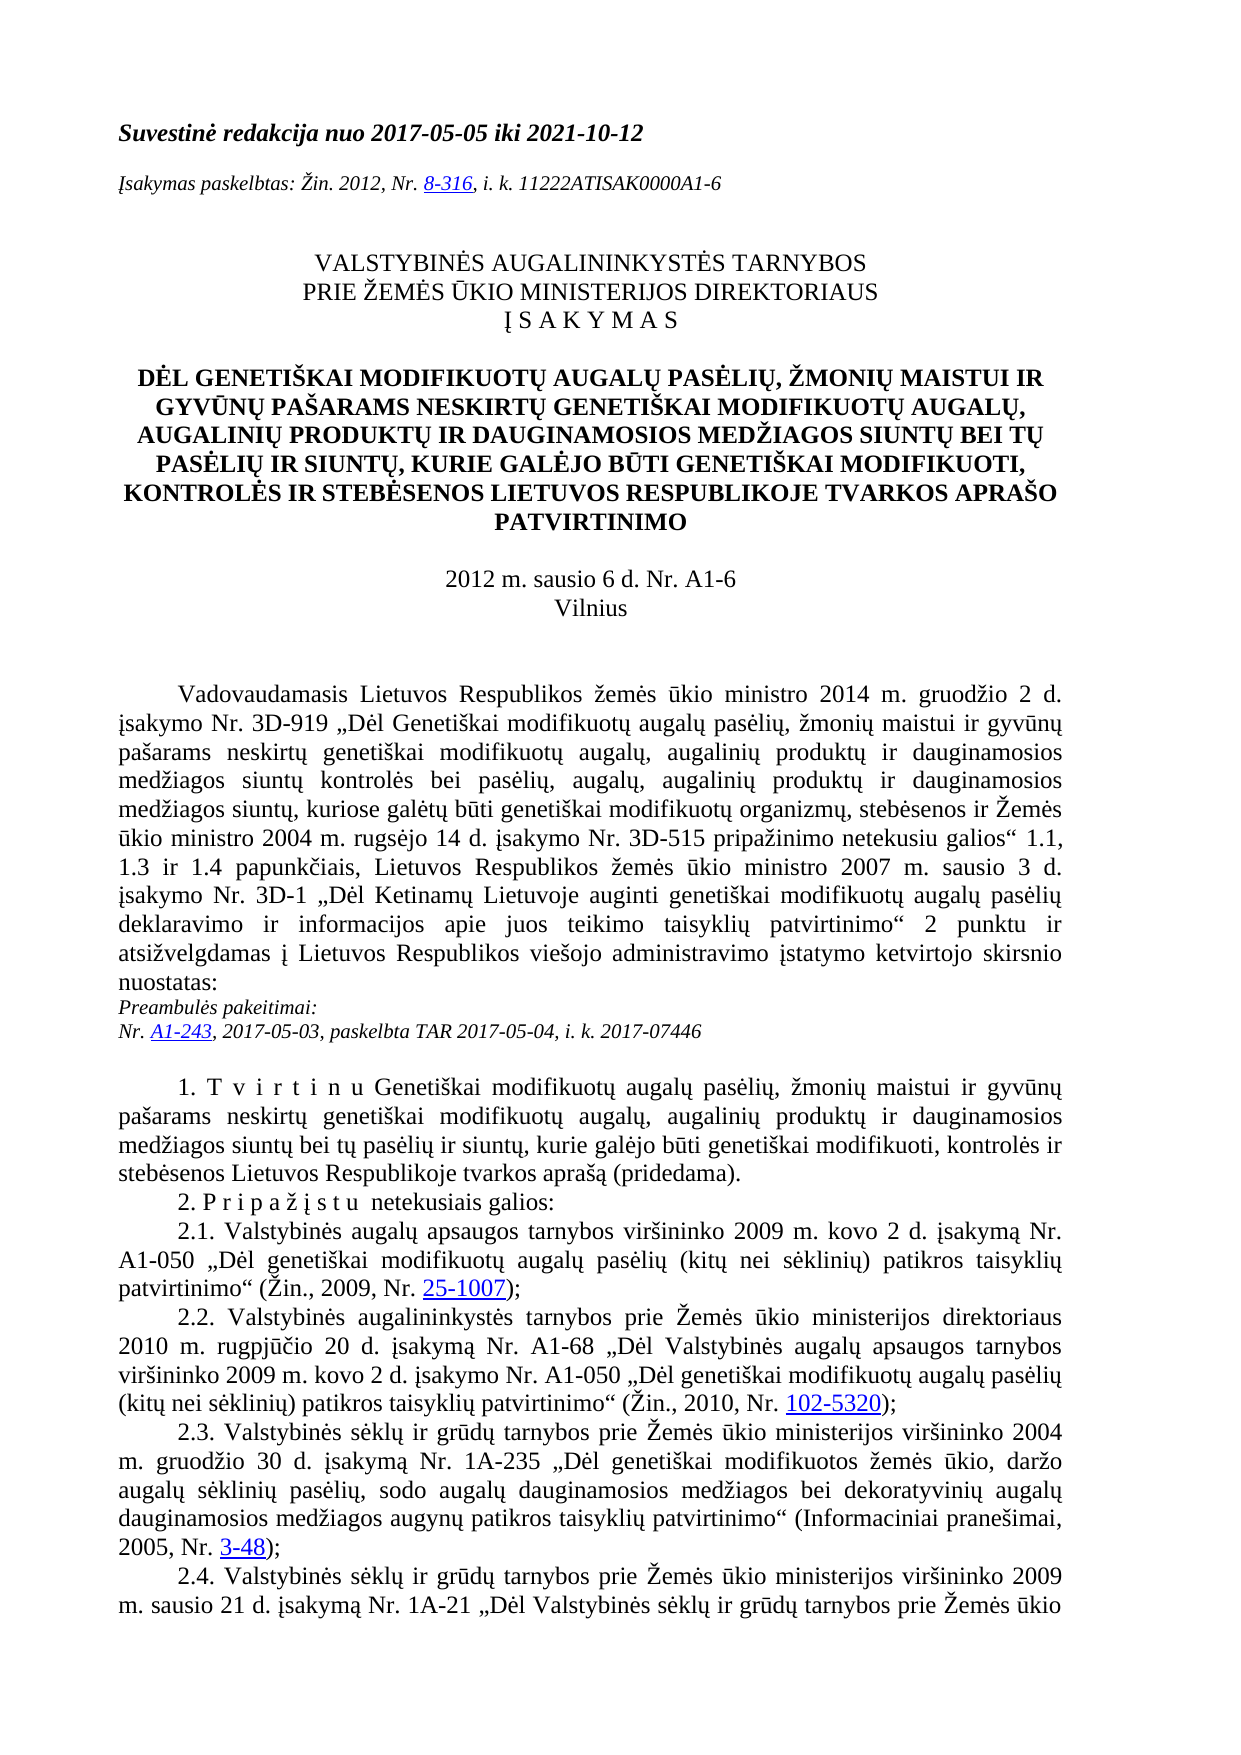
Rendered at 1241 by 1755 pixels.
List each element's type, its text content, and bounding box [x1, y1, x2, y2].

text DĖL GENETIŠKAI MODIFIKUOTŲ AUGALŲ PASĖLIŲ, ŽMONIŲ MAISTUI IR GYVŪNŲ PAŠARAMS NESKIRTŲ GENETIŠKAI MODIFIKUOTŲ AUGALŲ, AUGALINIŲ PRODUKTŲ IR DAUGINAMOSIOS MEDŽIAGOS SIUNTŲ BEI TŲ PASĖLIŲ IR SIUNTŲ, KURIE GALĖJO BŪTI GENETIŠKAI MODIFIKUOTI, kontrolės IR stebėsenos Lietuvos Respublikoje TVARKOS APRAŠO PATVIRTINIMO [118, 363, 1063, 535]
text Į S A K Y M A S [118, 305, 1063, 334]
text 2.1. Valstybinės augalų apsaugos tarnybos viršininko 2009 m. kovo 2 d. įsakymą Nr. A1-050 „Dėl genetiškai modifikuotų augalų pasėlių (kitų nei sėklinių) patikros taisyklių patvirtinimo“ (Žin., 2009, Nr. 25-1007); [118, 1216, 1063, 1302]
text Vadovaudamasis Lietuvos Respublikos žemės ūkio ministro 2014 m. gruodžio 2 d. įsakymo Nr. 3D-919 „Dėl Genetiškai modifikuotų augalų pasėlių, žmonių maistui ir gyvūnų pašarams neskirtų genetiškai modifikuotų augalų, augalinių produktų ir dauginamosios medžiagos siuntų kontrolės bei pasėlių, augalų, augalinių produktų ir dauginamosios medžiagos siuntų, kuriose galėtų būti genetiškai modifikuotų organizmų, stebėsenos ir Žemės ūkio ministro 2004 m. rugsėjo 14 d. įsakymo Nr. 3D-515 pripažinimo netekusiu galios“ 1.1, 1.3 ir 1.4 papunkčiais, Lietuvos Respublikos žemės ūkio ministro 2007 m. sausio 3 d. įsakymo Nr. 3D-1 „Dėl Ketinamų Lietuvoje auginti genetiškai modifikuotų augalų pasėlių deklaravimo ir informacijos apie juos teikimo taisyklių patvirtinimo“ 2 punktu ir atsižvelgdamas į Lietuvos Respublikos viešojo administravimo įstatymo ketvirtojo skirsnio nuostatas: [118, 679, 1063, 995]
text Preambulės pakeitimai: [118, 995, 1063, 1019]
text VALSTYBINĖS AUGALININKYSTĖS TARNYBOS [118, 248, 1063, 277]
text 2. P r i p a ž į s t u netekusiais galios: [118, 1187, 1063, 1216]
text 2012 m. sausio 6 d. Nr. A1-6 [118, 564, 1063, 593]
text 2.4. Valstybinės sėklų ir grūdų tarnybos prie Žemės ūkio ministerijos viršininko 2009 m. sausio 21 d. įsakymą Nr. 1A-21 „Dėl Valstybinės sėklų ir grūdų tarnybos prie Žemės ūkio [118, 1561, 1063, 1618]
text 2.2. Valstybinės augalininkystės tarnybos prie Žemės ūkio ministerijos direktoriaus 2010 m. rugpjūčio 20 d. įsakymą Nr. A1-68 „Dėl Valstybinės augalų apsaugos tarnybos viršininko 2009 m. kovo 2 d. įsakymo Nr. A1-050 „Dėl genetiškai modifikuotų augalų pasėlių (kitų nei sėklinių) patikros taisyklių patvirtinimo“ (Žin., 2010, Nr. 102-5320); [118, 1302, 1063, 1417]
text PRIE ŽEMĖS ŪKIO MINISTERIJOS DIREKTORIAUS [118, 277, 1063, 305]
text 2.3. Valstybinės sėklų ir grūdų tarnybos prie Žemės ūkio ministerijos viršininko 2004 m. gruodžio 30 d. įsakymą Nr. 1A-235 „Dėl genetiškai modifikuotos žemės ūkio, daržo augalų sėklinių pasėlių, sodo augalų dauginamosios medžiagos bei dekoratyvinių augalų dauginamosios medžiagos augynų patikros taisyklių patvirtinimo“ (Informaciniai pranešimai, 2005, Nr. 3-48); [118, 1417, 1063, 1561]
text Suvestinė redakcija nuo 2017-05-05 iki 2021-10-12 [118, 118, 1063, 147]
text Nr. A1-243, 2017-05-03, paskelbta TAR 2017-05-04, i. k. 2017-07446 [118, 1019, 1063, 1043]
text Vilnius [118, 593, 1063, 622]
text 1. T v i r t i n u Genetiškai modifikuotų augalų pasėlių, žmonių maistui ir gyvūnų pašarams neskirtų genetiškai modifikuotų augalų, augalinių produktų ir dauginamosios medžiagos siuntų bei tų pasėlių ir siuntų, kurie galėjo būti genetiškai modifikuoti, kontrolės ir stebėsenos Lietuvos Respublikoje tvarkos aprašą (pridedama). [118, 1072, 1063, 1187]
text Įsakymas paskelbtas: Žin. 2012, Nr. 8-316, i. k. 11222ATISAK0000A1-6 [118, 171, 1063, 195]
